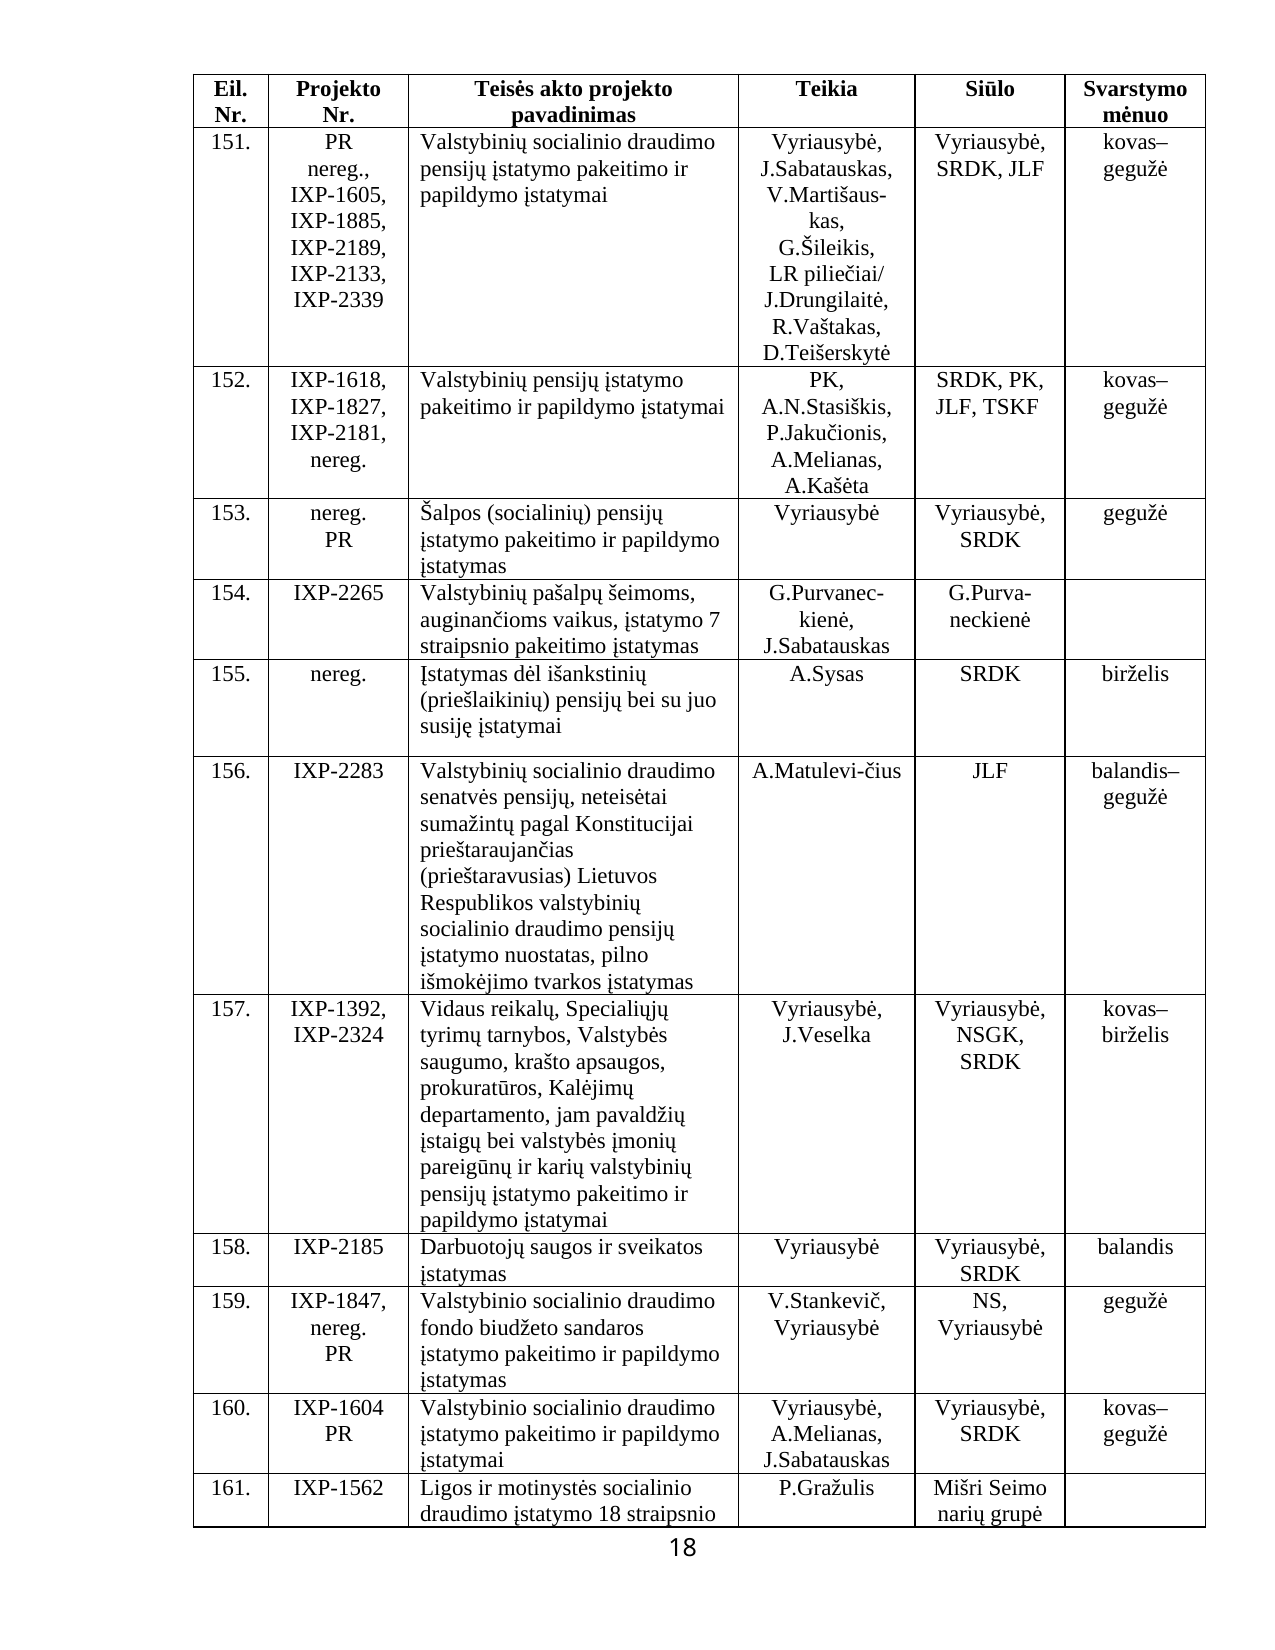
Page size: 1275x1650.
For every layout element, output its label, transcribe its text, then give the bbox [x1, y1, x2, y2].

table_cell kovas–gegužė [1066, 128, 1205, 366]
table_cell Valstybinio socialinio draudimo įstatymo pakeitimo ir papildymo įstatymai [409, 1394, 738, 1473]
table_cell 155. [194, 660, 268, 756]
table_cell PR nereg., IXP-1605, IXP-1885, IXP-2189, IXP-2133, IXP-2339 [269, 128, 408, 366]
table_cell Mišri Seimo narių grupė [916, 1474, 1064, 1526]
table_cell Vidaus reikalų, Specialiųjų tyrimų tarnybos, Valstybės saugumo, krašto apsaugos, prokuratūros, Kalėjimų departamento, jam pavaldžių įstaigų bei valstybės įmonių pareigūnų ir karių valstybinių pensijų įstatymo pakeitimo ir papildymo įstatymai [409, 995, 738, 1232]
table_cell 159. [194, 1287, 268, 1393]
table_cell IXP-1562 [269, 1474, 408, 1526]
table_header Teisės akto projekto pavadinimas [409, 75, 738, 127]
table_cell Valstybinių pašalpų šeimoms, auginančioms vaikus, įstatymo 7 straipsnio pakeitimo įstatymas [409, 580, 738, 658]
table_cell G.Purva-neckienė [916, 580, 1064, 658]
table_cell Vyriausybė, SRDK, JLF [916, 128, 1064, 366]
table_cell A.Matulevi-čius [739, 757, 914, 994]
table_header Eil. Nr. [194, 75, 268, 127]
table_header Siūlo [916, 75, 1064, 127]
table_cell NS, Vyriausybė [916, 1287, 1064, 1393]
table_cell birželis [1066, 660, 1205, 756]
table_cell 158. [194, 1234, 268, 1286]
table_cell Vyriausybė, NSGK, SRDK [916, 995, 1064, 1232]
table_cell V.Stankevič, Vyriausybė [739, 1287, 914, 1393]
table_cell 156. [194, 757, 268, 994]
table_cell Ligos ir motinystės socialinio draudimo įstatymo 18 straipsnio [409, 1474, 738, 1526]
table_cell 160. [194, 1394, 268, 1473]
table_cell Įstatymas dėl išankstinių (priešlaikinių) pensijų bei su juo susiję įstatymai [409, 660, 738, 756]
table_cell Vyriausybė [739, 499, 914, 578]
table_cell Vyriausybė, SRDK [916, 1394, 1064, 1473]
table_cell Valstybinių socialinio draudimo senatvės pensijų, neteisėtai sumažintų pagal Konstitucijai prieštaraujančias (prieštaravusias) Lietuvos Respublikos valstybinių socialinio draudimo pensijų įstatymo nuostatas, pilno išmokėjimo tvarkos įstatymas [409, 757, 738, 994]
table_cell nereg. PR [269, 499, 408, 578]
table_cell 161. [194, 1474, 268, 1526]
table_cell SRDK, PK, JLF, TSKF [916, 367, 1064, 498]
table_cell Valstybinių pensijų įstatymo pakeitimo ir papildymo įstatymai [409, 367, 738, 498]
table_cell Vyriausybė, J.Veselka [739, 995, 914, 1232]
table_cell kovas–gegužė [1066, 367, 1205, 498]
table_cell 157. [194, 995, 268, 1232]
table_cell Vyriausybė, A.Melianas, J.Sabatauskas [739, 1394, 914, 1473]
table_cell Vyriausybė, SRDK [916, 1234, 1064, 1286]
table_cell Vyriausybė, SRDK [916, 499, 1064, 578]
table_header Svarstymo mėnuo [1066, 75, 1205, 127]
table_cell 151. [194, 128, 268, 366]
table_cell IXP-2185 [269, 1234, 408, 1286]
table_cell kovas–birželis [1066, 995, 1205, 1232]
table_cell balandis [1066, 1234, 1205, 1286]
table_cell IXP-2265 [269, 580, 408, 658]
table_cell Valstybinio socialinio draudimo fondo biudžeto sandaros įstatymo pakeitimo ir papildymo įstatymas [409, 1287, 738, 1393]
table_cell gegužė [1066, 1287, 1205, 1393]
table_cell [1066, 580, 1205, 658]
table_cell IXP-1604 PR [269, 1394, 408, 1473]
table_cell JLF [916, 757, 1064, 994]
table_cell Šalpos (socialinių) pensijų įstatymo pakeitimo ir papildymo įstatymas [409, 499, 738, 578]
table_cell A.Sysas [739, 660, 914, 756]
table_cell Darbuotojų saugos ir sveikatos įstatymas [409, 1234, 738, 1286]
table_cell 154. [194, 580, 268, 658]
table_header Teikia [739, 75, 914, 127]
table_cell G.Purvanec-kienė, J.Sabatauskas [739, 580, 914, 658]
table_cell IXP-2283 [269, 757, 408, 994]
table_cell balandis–gegužė [1066, 757, 1205, 994]
table_cell PK, A.N.Stasiškis, P.Jakučionis, A.Melianas, A.Kašėta [739, 367, 914, 498]
table_cell IXP-1618, IXP-1827, IXP-2181, nereg. [269, 367, 408, 498]
table_cell Valstybinių socialinio draudimo pensijų įstatymo pakeitimo ir papildymo įstatymai [409, 128, 738, 366]
table_cell P.Gražulis [739, 1474, 914, 1526]
table_cell gegužė [1066, 499, 1205, 578]
table_header Projekto Nr. [269, 75, 408, 127]
table_cell kovas– gegužė [1066, 1394, 1205, 1473]
table_cell nereg. [269, 660, 408, 756]
table_cell 153. [194, 499, 268, 578]
table_cell IXP-1847, nereg. PR [269, 1287, 408, 1393]
table_cell [1066, 1474, 1205, 1526]
table_cell Vyriausybė, J.Sabatauskas, V.Martišaus-kas, G.Šileikis, LR piliečiai/ J.Drungilaitė, R.Vaštakas, D.Teišerskytė [739, 128, 914, 366]
table_cell IXP-1392, IXP-2324 [269, 995, 408, 1232]
table_cell Vyriausybė [739, 1234, 914, 1286]
table_cell 152. [194, 367, 268, 498]
table_cell SRDK [916, 660, 1064, 756]
